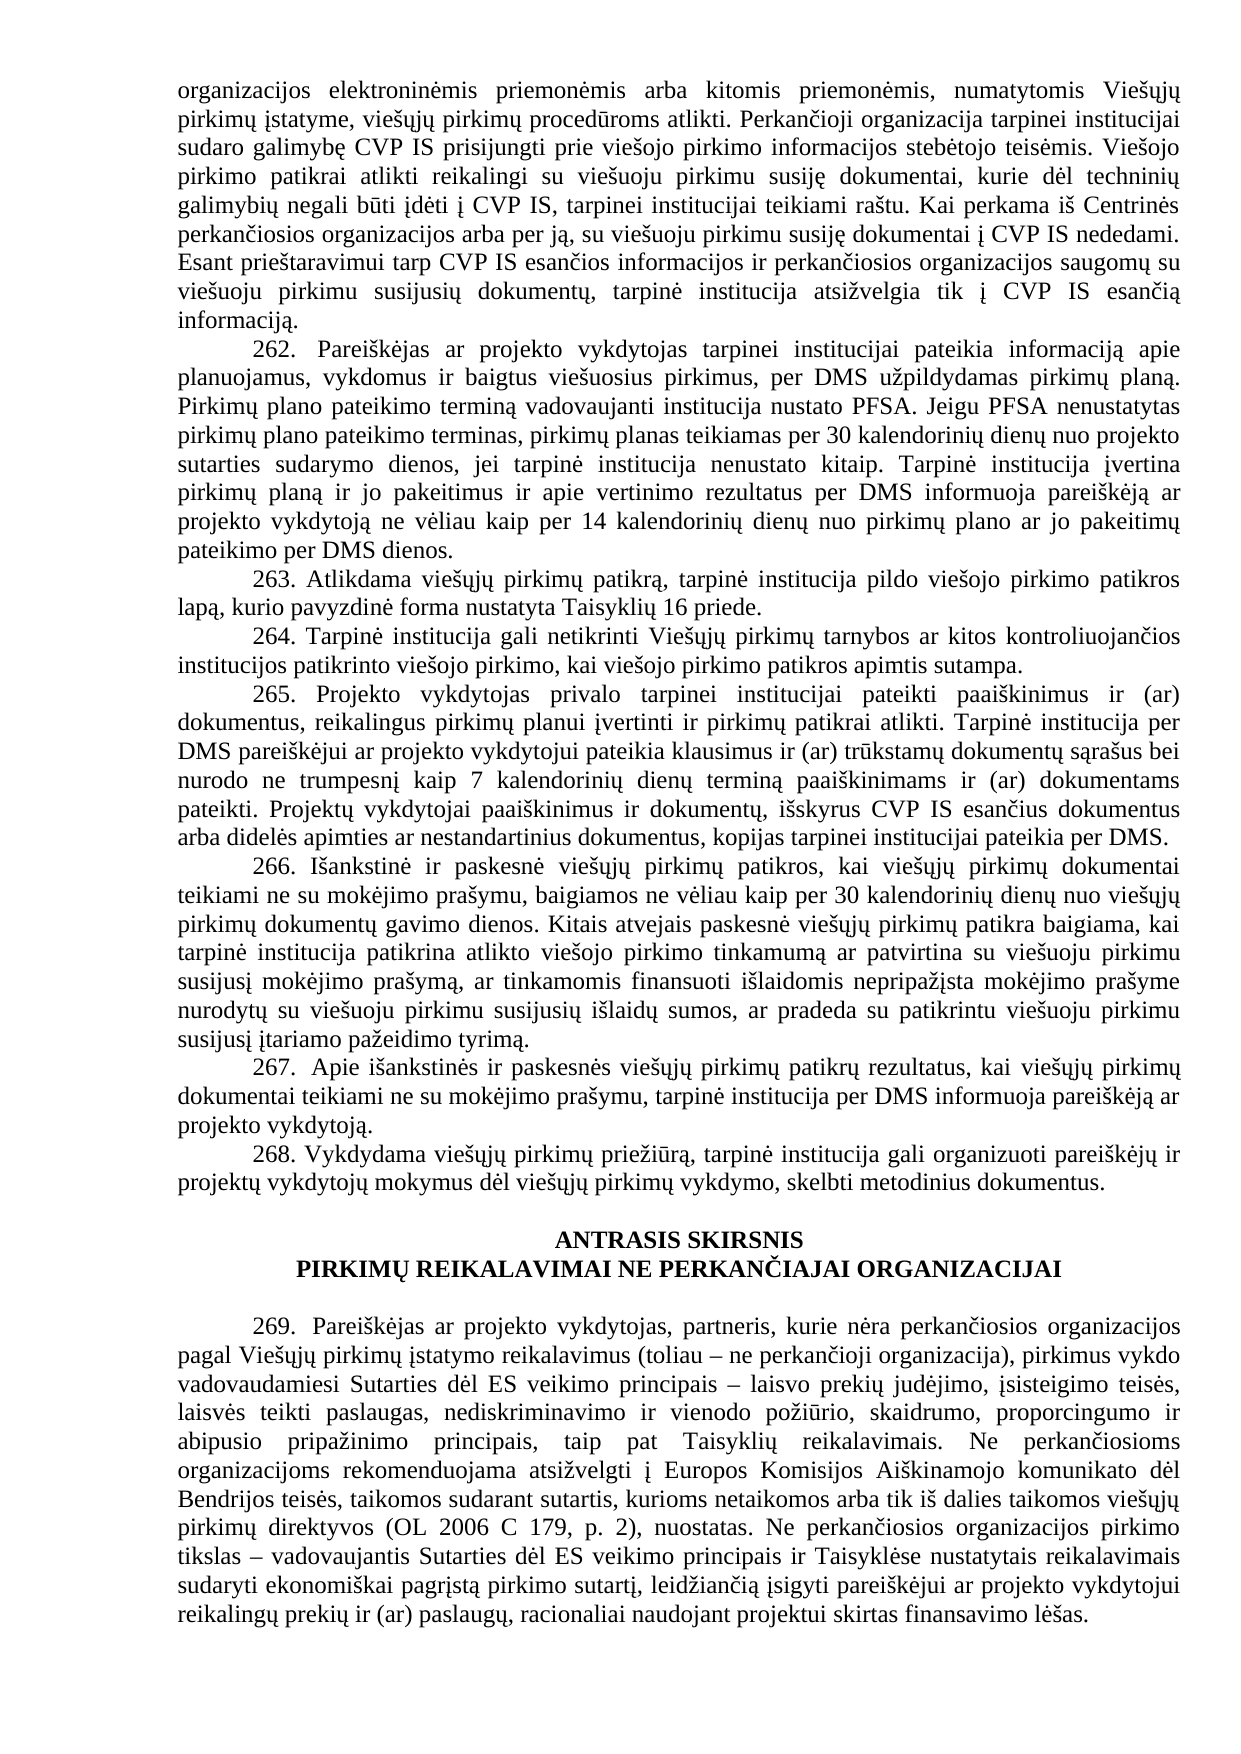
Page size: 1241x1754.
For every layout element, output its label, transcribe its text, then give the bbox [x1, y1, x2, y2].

text 265. Projekto vykdytojas privalo tarpinei institucijai pateikti paaiškinimus ir (ar) dokumentus, reikalingus pirkimų planui įvertinti ir pirkimų patikrai atlikti. Tarpinė institucija per DMS pareiškėjui ar projekto vykdytojui pateikia klausimus ir (ar) trūkstamų dokumentų sąrašus bei nurodo ne trumpesnį kaip 7 kalendorinių dienų terminą paaiškinimams ir (ar) dokumentams pateikti. Projektų vykdytojai paaiškinimus ir dokumentų, išskyrus CVP IS esančius dokumentus arba didelės apimties ar nestandartinius dokumentus, kopijas tarpinei institucijai pateikia per DMS. [177, 679, 1181, 851]
text 264. Tarpinė institucija gali netikrinti Viešųjų pirkimų tarnybos ar kitos kontroliuojančios institucijos patikrinto viešojo pirkimo, kai viešojo pirkimo patikros apimtis sutampa. [177, 621, 1181, 679]
text 262. Pareiškėjas ar projekto vykdytojas tarpinei institucijai pateikia informaciją apie planuojamus, vykdomus ir baigtus viešuosius pirkimus, per DMS užpildydamas pirkimų planą. Pirkimų plano pateikimo terminą vadovaujanti institucija nustato PFSA. Jeigu PFSA nenustatytas pirkimų plano pateikimo terminas, pirkimų planas teikiamas per 30 kalendorinių dienų nuo projekto sutarties sudarymo dienos, jei tarpinė institucija nenustato kitaip. Tarpinė institucija įvertina pirkimų planą ir jo pakeitimus ir apie vertinimo rezultatus per DMS informuoja pareiškėją ar projekto vykdytoją ne vėliau kaip per 14 kalendorinių dienų nuo pirkimų plano ar jo pakeitimų pateikimo per DMS dienos. [177, 334, 1181, 564]
text 269. Pareiškėjas ar projekto vykdytojas, partneris, kurie nėra perkančiosios organizacijos pagal Viešųjų pirkimų įstatymo reikalavimus (toliau – ne perkančioji organizacija), pirkimus vykdo vadovaudamiesi Sutarties dėl ES veikimo principais – laisvo prekių judėjimo, įsisteigimo teisės, laisvės teikti paslaugas, nediskriminavimo ir vienodo požiūrio, skaidrumo, proporcingumo ir abipusio pripažinimo principais, taip pat Taisyklių reikalavimais. Ne perkančiosioms organizacijoms rekomenduojama atsižvelgti į Europos Komisijos Aiškinamojo komunikato dėl Bendrijos teisės, taikomos sudarant sutartis, kurioms netaikomos arba tik iš dalies taikomos viešųjų pirkimų direktyvos (OL 2006 C 179, p. 2), nuostatas. Ne perkančiosios organizacijos pirkimo tikslas – vadovaujantis Sutarties dėl ES veikimo principais ir Taisyklėse nustatytais reikalavimais sudaryti ekonomiškai pagrįstą pirkimo sutartį, leidžiančią įsigyti pareiškėjui ar projekto vykdytojui reikalingų prekių ir (ar) paslaugų, racionaliai naudojant projektui skirtas finansavimo lėšas. [177, 1311, 1181, 1627]
text 263. Atlikdama viešųjų pirkimų patikrą, tarpinė institucija pildo viešojo pirkimo patikros lapą, kurio pavyzdinė forma nustatyta Taisyklių 16 priede. [177, 564, 1181, 621]
text 268. Vykdydama viešųjų pirkimų priežiūrą, tarpinė institucija gali organizuoti pareiškėjų ir projektų vykdytojų mokymus dėl viešųjų pirkimų vykdymo, skelbti metodinius dokumentus. [177, 1139, 1181, 1196]
text 267. Apie išankstinės ir paskesnės viešųjų pirkimų patikrų rezultatus, kai viešųjų pirkimų dokumentai teikiami ne su mokėjimo prašymu, tarpinė institucija per DMS informuoja pareiškėją ar projekto vykdytoją. [177, 1052, 1181, 1139]
text 266. Išankstinė ir paskesnė viešųjų pirkimų patikros, kai viešųjų pirkimų dokumentai teikiami ne su mokėjimo prašymu, baigiamos ne vėliau kaip per 30 kalendorinių dienų nuo viešųjų pirkimų dokumentų gavimo dienos. Kitais atvejais paskesnė viešųjų pirkimų patikra baigiama, kai tarpinė institucija patikrina atlikto viešojo pirkimo tinkamumą ar patvirtina su viešuoju pirkimu susijusį mokėjimo prašymą, ar tinkamomis finansuoti išlaidomis nepripažįsta mokėjimo prašyme nurodytų su viešuoju pirkimu susijusių išlaidų sumos, ar pradeda su patikrintu viešuoju pirkimu susijusį įtariamo pažeidimo tyrimą. [177, 851, 1181, 1052]
text PIRKIMŲ REIKALAVIMAI NE PERKANČIAJAI ORGANIZACIJAI [177, 1254, 1181, 1282]
text ANTRASIS SKIRSNIS [177, 1225, 1181, 1254]
text organizacijos elektroninėmis priemonėmis arba kitomis priemonėmis, numatytomis Viešųjų pirkimų įstatyme, viešųjų pirkimų procedūroms atlikti. Perkančioji organizacija tarpinei institucijai sudaro galimybę CVP IS prisijungti prie viešojo pirkimo informacijos stebėtojo teisėmis. Viešojo pirkimo patikrai atlikti reikalingi su viešuoju pirkimu susiję dokumentai, kurie dėl techninių galimybių negali būti įdėti į CVP IS, tarpinei institucijai teikiami raštu. Kai perkama iš Centrinės perkančiosios organizacijos arba per ją, su viešuoju pirkimu susiję dokumentai į CVP IS nededami. Esant prieštaravimui tarp CVP IS esančios informacijos ir perkančiosios organizacijos saugomų su viešuoju pirkimu susijusių dokumentų, tarpinė institucija atsižvelgia tik į CVP IS esančią informaciją. [177, 75, 1181, 334]
